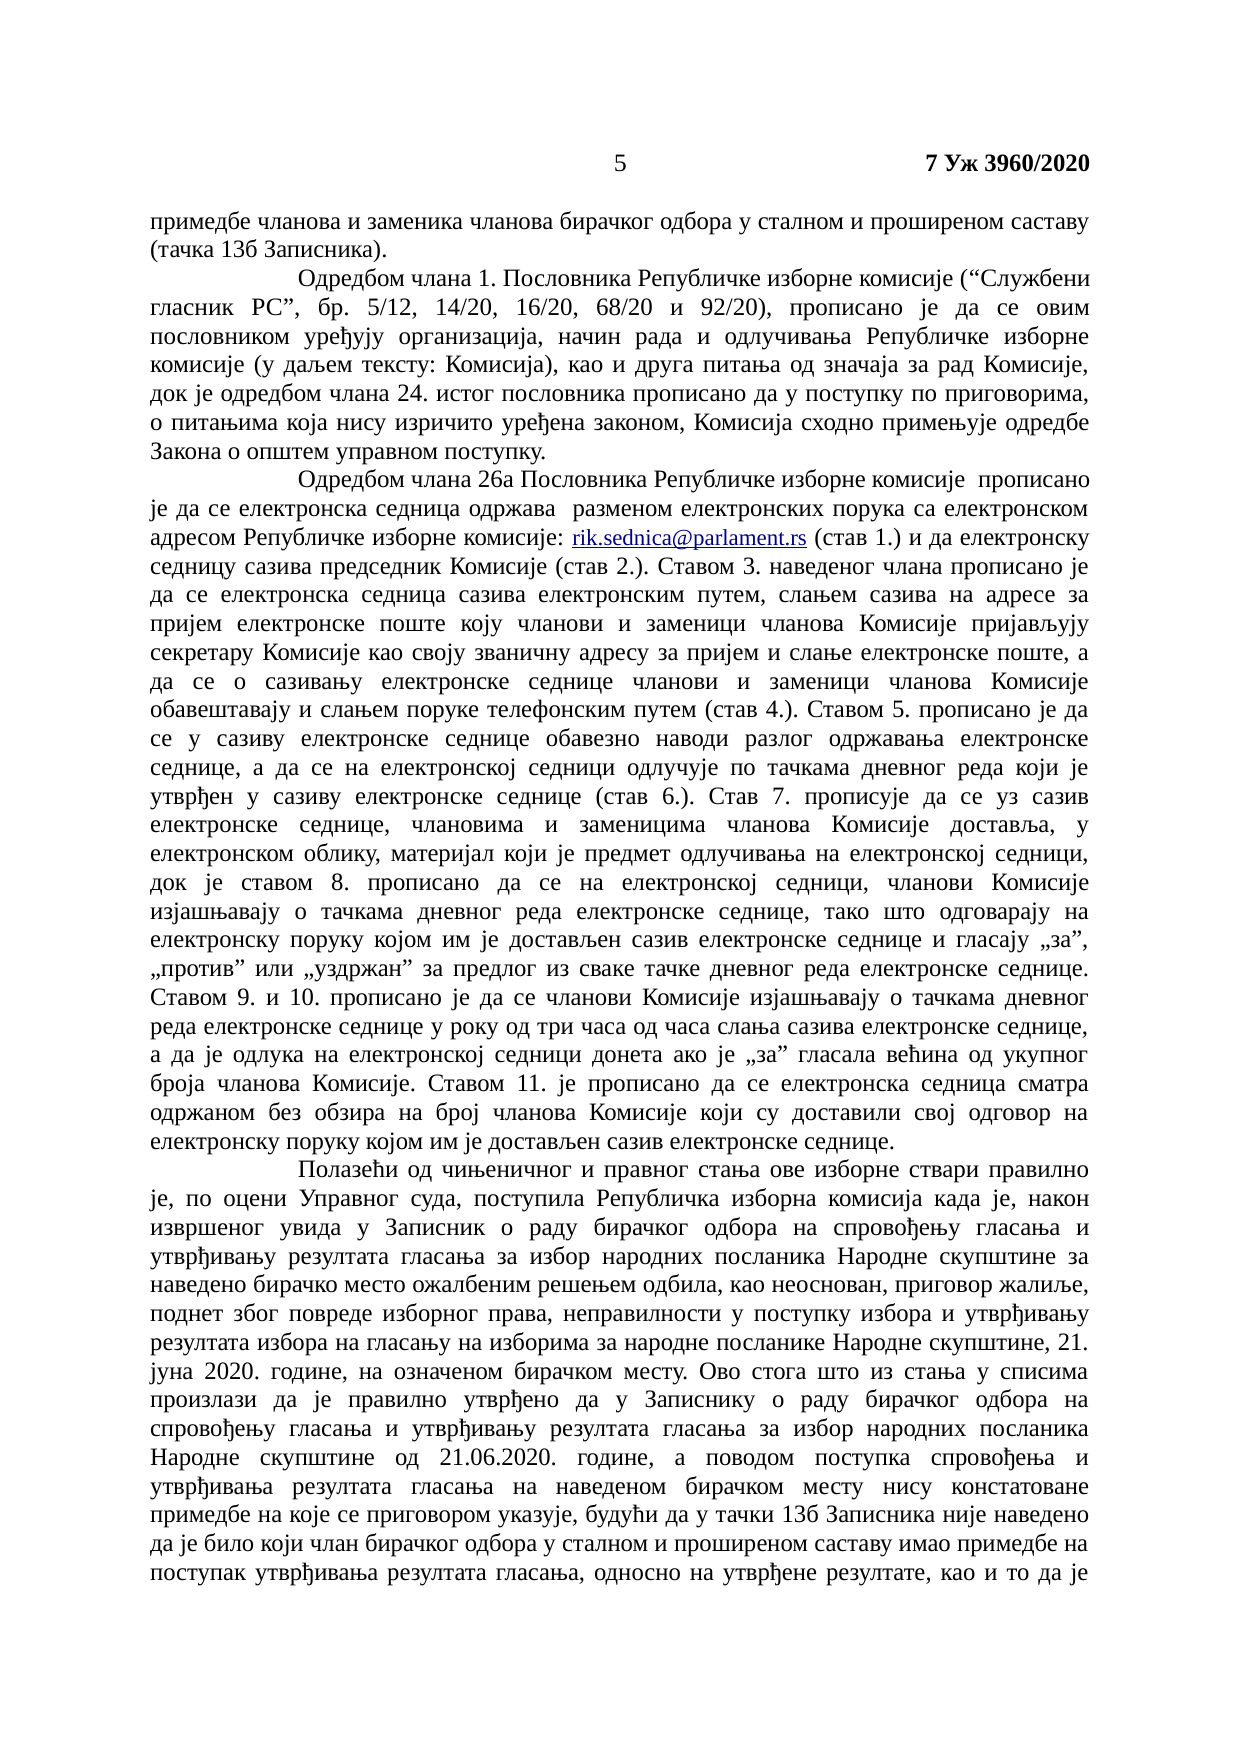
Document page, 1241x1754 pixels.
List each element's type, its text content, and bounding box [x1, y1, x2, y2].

text Одредбом члана 1. Пословника Републичке изборне комисије (“Службени гласник РС”, бр. 5/12, 14/20, 16/20, 68/20 и 92/20), прописано је да се овим пословником уређују организација, начин рада и одлучивања Републичке изборне комисије (у даљем тексту: Комисија), као и друга питања од значаја за рад Комисије, док је одредбом члана 24. истог пословника прописано да у поступку по приговорима, о питањима која нису изричито уређена законом, Комисија сходно примењује одредбе Закона о општем управном поступку. [150, 263, 1090, 464]
text Полазећи од чињеничног и правног стања ове изборне ствари правилно је, по оцени Управног суда, поступила Републичка изборна комисија када је, након извршеног увида у Записник о раду бирачког одбора на спровођењу гласања и утврђивању резултата гласања за избор народних посланика Народне скупштине за наведено бирачко место ожалбеним решењем одбила, као неоснован, приговор жалиље, поднет због повреде изборног права, неправилности у поступку избора и утврђивању резултата избора на гласању на изборима за народне посланике Народне скупштине, 21. јуна 2020. године, на означеном бирачком месту. Ово стога што из стања у списима произлази да је правилно утврђено да у Записнику о раду бирачког одбора на спровођењу гласања и утврђивању резултата гласања за избор народних посланика Народне скупштине од 21.06.2020. године, а поводом поступка спровођења и утврђивања резултата гласања на наведеном бирачком месту нису констатоване примедбе на које се приговором указује, будући да у тачки 13б Записника није наведено да је било који члан бирачког одбора у сталном и проширеном саставу имао примедбе на поступак утврђивања резултата гласања, односно на утврђене резултате, као и то да је [150, 1154, 1090, 1586]
text примедбе чланова и заменика чланова бирачког одбора у сталном и проширеном саставу (тачка 13б Записника). [150, 206, 1090, 263]
text Одредбом члана 26а Пословника Републичке изборне комисије прописано је да се електронска седница одржава разменом електронских порука са електронском адресом Републичке изборне комисије: rik.sednica@parlament.rs (став 1.) и да електронску седницу сазива председник Комисије (став 2.). Ставом 3. наведеног члана прописано је да се електронска седница сазива електронским путем, слањем сазива на адресе за пријем електронске поште коју чланови и заменици чланова Комисије пријављују секретару Комисије као своју званичну адресу за пријем и слање електронске поште, а да се о сазивању електронске седнице чланови и заменици чланова Комисије обавештавају и слањем поруке телефонским путем (став 4.). Ставом 5. прописано је да се у сазиву електронске седнице обавезно наводи разлог одржавања електронске седнице, а да се на електронској седници одлучује по тачкама дневног реда који је утврђен у сазиву електронске седнице (став 6.). Став 7. прописује да се уз сазив електронске седнице, члановима и заменицима чланова Комисије доставља, у електронском облику, материјал који је предмет одлучивања на електронској седници, док је ставом 8. прописано да се на електронској седници, чланови Комисије изјашњавају о тачкама дневног реда електронске седнице, тако што одговарају на електронску поруку којом им је достављен сазив електронске седнице и гласају „за”, „против” или „уздржан” за предлог из сваке тачке дневног реда електронске седнице. Ставом 9. и 10. прописано је да се чланови Комисије изјашњавају о тачкама дневног реда електронске седнице у року од три часа од часа слања сазива електронске седнице, а да је одлука на електронској седници донета ако је „за” гласала већина од укупног броја чланова Комисије. Ставом 11. је прописано да се електронска седница сматра одржаном без обзира на број чланова Комисије који су доставили свој одговор на електронску поруку којом им је достављен сазив електронске седнице. [150, 464, 1090, 1154]
